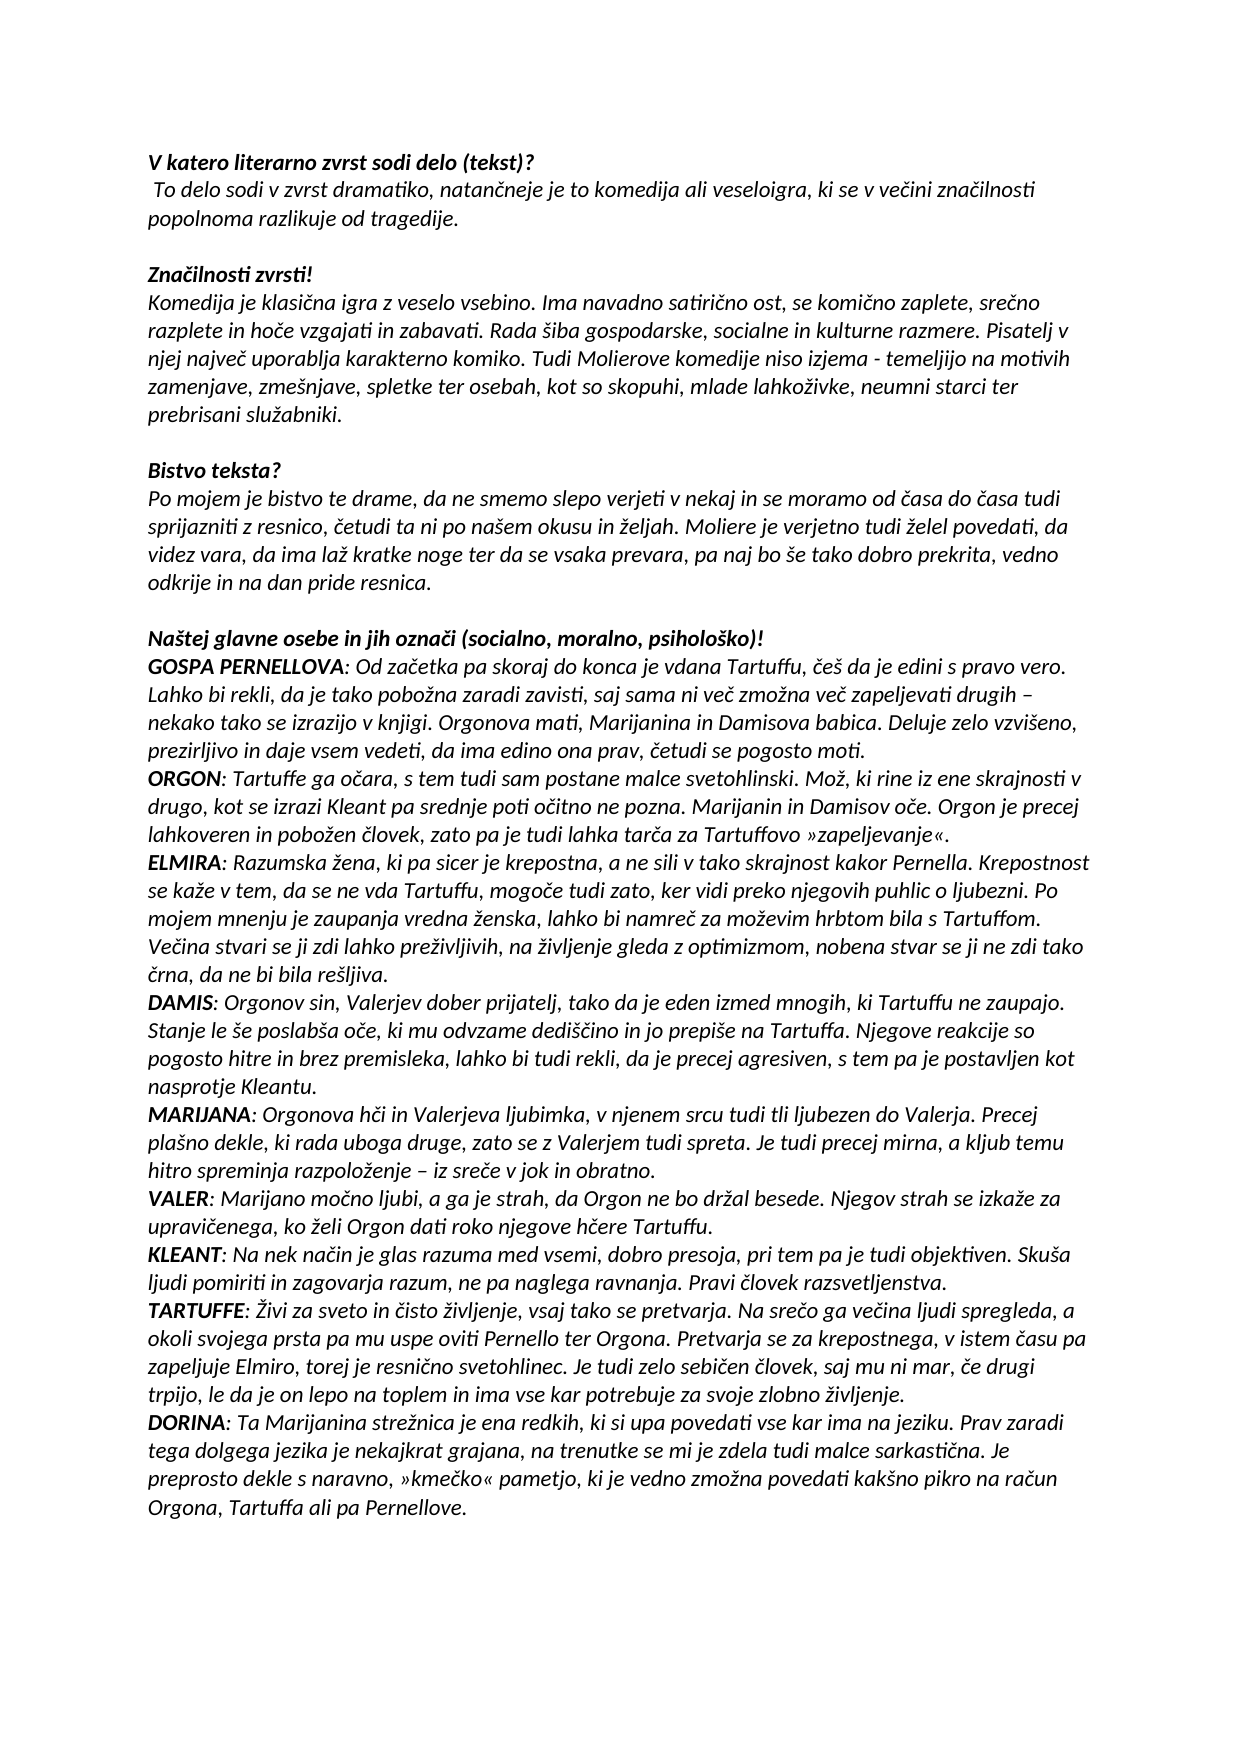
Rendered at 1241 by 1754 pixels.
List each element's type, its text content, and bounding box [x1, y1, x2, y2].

text GOSPA PERNELLOVA: Od začetka pa skoraj do konca je vdana Tartuffu, češ da je edini s pravo vero. Lahko bi rekli, da je tako pobožna zaradi zavisti, saj sama ni več zmožna več zapeljevati drugih – nekako tako se izrazijo v knjigi. Orgonova mati, Marijanina in Damisova babica. Deluje zelo vzvišeno, prezirljivo in daje vsem vedeti, da ima edino ona prav, četudi se pogosto moti. [148, 652, 1093, 764]
text TARTUFFE: Živi za sveto in čisto življenje, vsaj tako se pretvarja. Na srečo ga večina ljudi spregleda, a okoli svojega prsta pa mu uspe oviti Pernello ter Orgona. Pretvarja se za krepostnega, v istem času pa zapeljuje Elmiro, torej je resnično svetohlinec. Je tudi zelo sebičen človek, saj mu ni mar, če drugi trpijo, le da je on lepo na toplem in ima vse kar potrebuje za svoje zlobno življenje. [148, 1296, 1093, 1408]
text MARIJANA: Orgonova hči in Valerjeva ljubimka, v njenem srcu tudi tli ljubezen do Valerja. Precej plašno dekle, ki rada uboga druge, zato se z Valerjem tudi spreta. Je tudi precej mirna, a kljub temu hitro spreminja razpoloženje – iz sreče v jok in obratno. [148, 1100, 1093, 1184]
text V katero literarno zvrst sodi delo (tekst)? [148, 148, 1093, 176]
text ORGON: Tartuffe ga očara, s tem tudi sam postane malce svetohlinski. Mož, ki rine iz ene skrajnosti v drugo, kot se izrazi Kleant pa srednje poti očitno ne pozna. Marijanin in Damisov oče. Orgon je precej lahkoveren in pobožen človek, zato pa je tudi lahka tarča za Tartuffovo »zapeljevanje«. [148, 764, 1093, 848]
text DORINA: Ta Marijanina strežnica je ena redkih, ki si upa povedati vse kar ima na jeziku. Prav zaradi tega dolgega jezika je nekajkrat grajana, na trenutke se mi je zdela tudi malce sarkastična. Je preprosto dekle s naravno, »kmečko« pametjo, ki je vedno zmožna povedati kakšno pikro na račun Orgona, Tartuffa ali pa Pernellove. [148, 1408, 1093, 1521]
text VALER: Marijano močno ljubi, a ga je strah, da Orgon ne bo držal besede. Njegov strah se izkaže za upravičenega, ko želi Orgon dati roko njegove hčere Tartuffu. [148, 1184, 1093, 1240]
list To delo sodi v zvrst dramatiko, natančneje je to komedija ali veseloigra, ki se v večini značilnosti popolnoma razlikuje od tragedije. [148, 176, 1093, 232]
text Značilnosti zvrsti! [148, 260, 1093, 288]
text KLEANT: Na nek način je glas razuma med vsemi, dobro presoja, pri tem pa je tudi objektiven. Skuša ljudi pomiriti in zagovarja razum, ne pa naglega ravnanja. Pravi človek razsvetljenstva. [148, 1240, 1093, 1296]
text Komedija je klasična igra z veselo vsebino. Ima navadno satirično ost, se komično zaplete, srečno razplete in hoče vzgajati in zabavati. Rada šiba gospodarske, socialne in kulturne razmere. Pisatelj v njej največ uporablja karakterno komiko. Tudi Molierove komedije niso izjema - temeljijo na motivih zamenjave, zmešnjave, spletke ter osebah, kot so skopuhi, mlade lahkoživke, neumni starci ter prebrisani služabniki. [148, 288, 1093, 428]
text Bistvo teksta? [148, 456, 1093, 484]
text Naštej glavne osebe in jih označi (socialno, moralno, psihološko)! [148, 624, 1093, 652]
text DAMIS: Orgonov sin, Valerjev dober prijatelj, tako da je eden izmed mnogih, ki Tartuffu ne zaupajo. Stanje le še poslabša oče, ki mu odvzame dediščino in jo prepiše na Tartuffa. Njegove reakcije so pogosto hitre in brez premisleka, lahko bi tudi rekli, da je precej agresiven, s tem pa je postavljen kot nasprotje Kleantu. [148, 988, 1093, 1100]
text ELMIRA: Razumska žena, ki pa sicer je krepostna, a ne sili v tako skrajnost kakor Pernella. Krepostnost se kaže v tem, da se ne vda Tartuffu, mogoče tudi zato, ker vidi preko njegovih puhlic o ljubezni. Po mojem mnenju je zaupanja vredna ženska, lahko bi namreč za moževim hrbtom bila s Tartuffom. Večina stvari se ji zdi lahko preživljivih, na življenje gleda z optimizmom, nobena stvar se ji ne zdi tako črna, da ne bi bila rešljiva. [148, 848, 1093, 988]
text Po mojem je bistvo te drame, da ne smemo slepo verjeti v nekaj in se moramo od časa do časa tudi sprijazniti z resnico, četudi ta ni po našem okusu in željah. Moliere je verjetno tudi želel povedati, da videz vara, da ima laž kratke noge ter da se vsaka prevara, pa naj bo še tako dobro prekrita, vedno odkrije in na dan pride resnica. [148, 484, 1093, 596]
